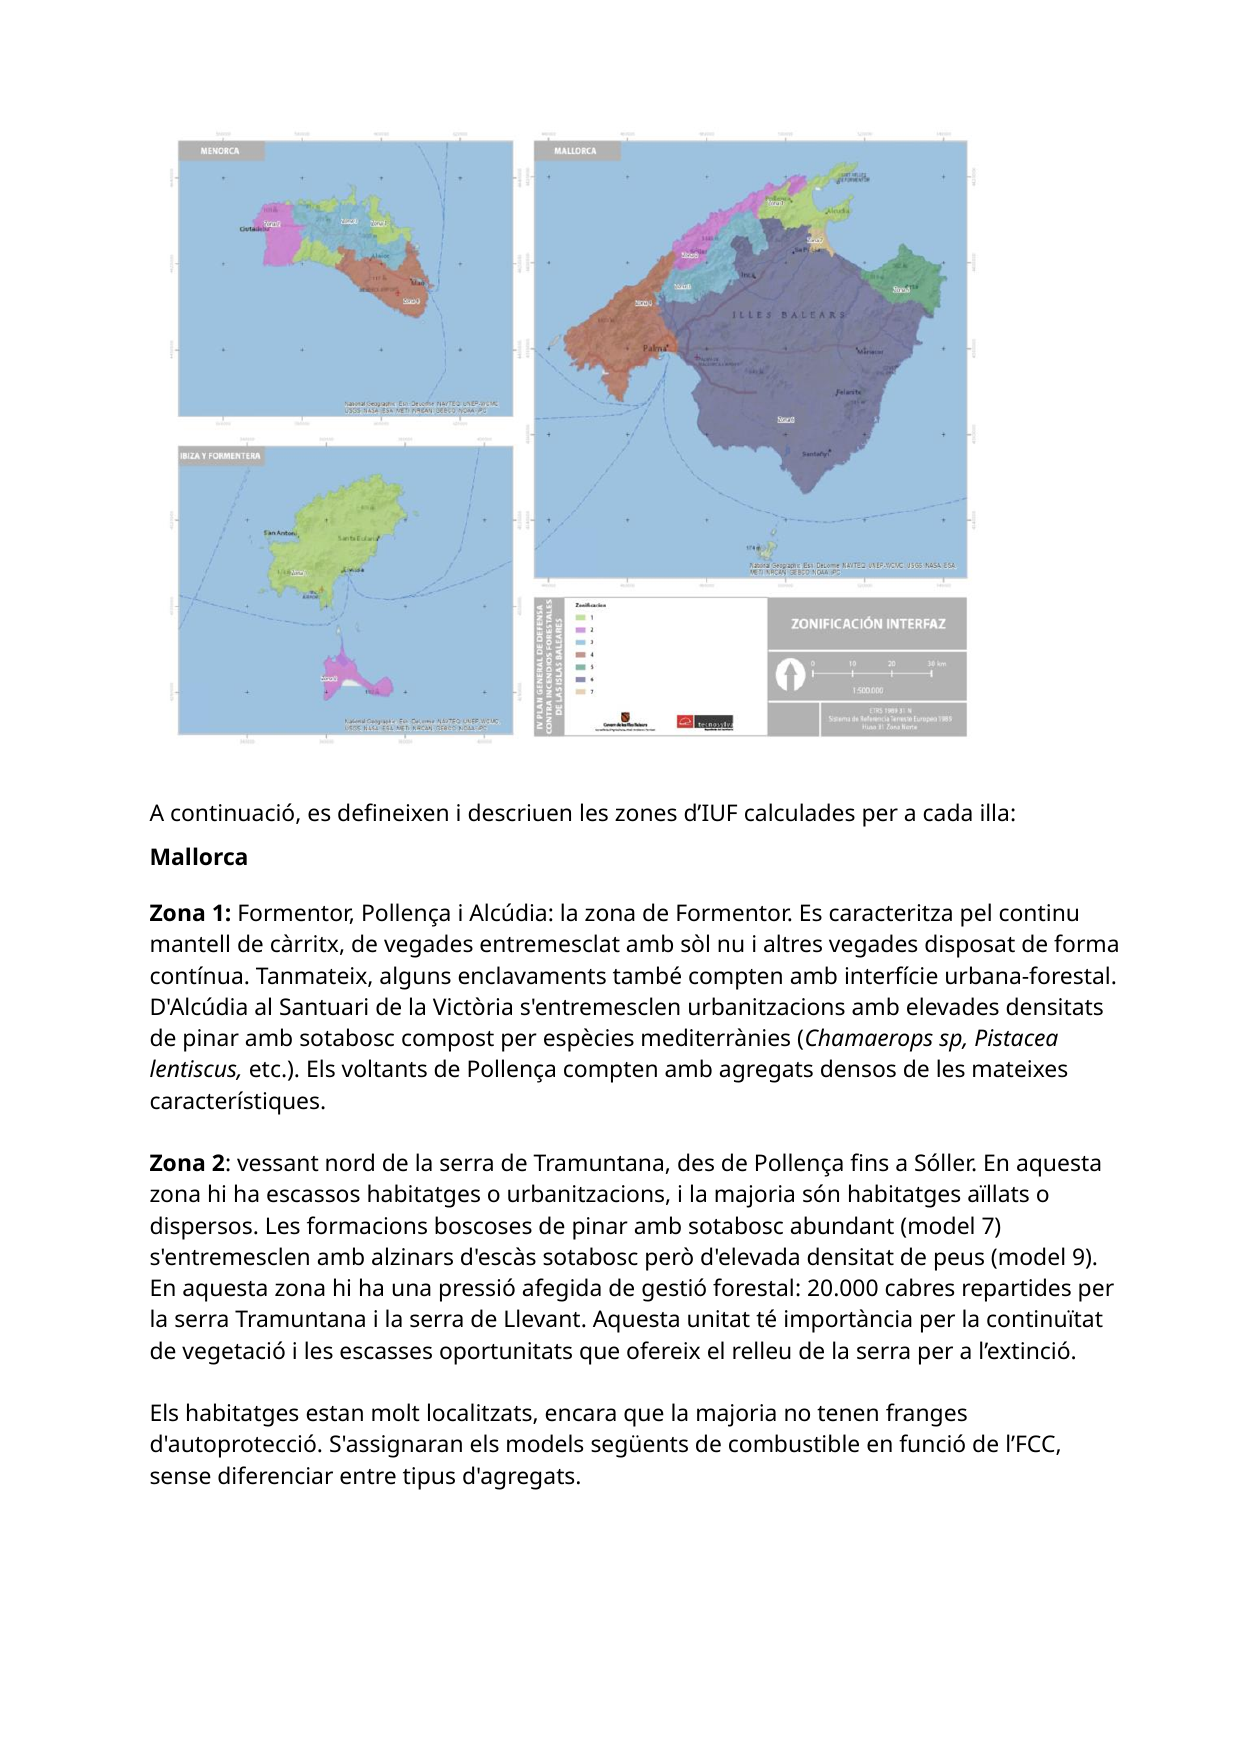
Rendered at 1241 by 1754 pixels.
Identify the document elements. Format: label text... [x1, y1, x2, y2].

picture [155, 118, 988, 759]
list Zona 2: vessant nord de la serra de Tramuntana, des de Pollença fins a Sóller. En aquesta zona hi ha escassos habitatges o urbanitzacions, i la majoria són habitatges aïllats o dispersos. Les formacions boscoses de pinar amb sotabosc abundant (model 7) s'entremesclen amb alzinars d'escàs sotabosc però d'elevada densitat de peus (model 9). En aquesta zona hi ha una pressió afegida de gestió forestal: 20.000 cabres repartides per la serra Tramuntana i la serra de Llevant. Aquesta unitat té importància per la continuïtat de vegetació i les escasses oportunitats que ofereix el relleu de la serra per a l’extinció. [149, 1147, 1122, 1366]
text A continuació, es defineixen i descriuen les zones d’IUF calculades per a cada illa: [149, 797, 1122, 828]
list Zona 1: Formentor, Pollença i Alcúdia: la zona de Formentor. Es caracteritza pel continu mantell de càrritx, de vegades entremesclat amb sòl nu i altres vegades disposat de forma contínua. Tanmateix, alguns enclavaments també compten amb interfície urbana-forestal. D'Alcúdia al Santuari de la Victòria s'entremesclen urbanitzacions amb elevades densitats de pinar amb sotabosc compost per espècies mediterrànies (Chamaerops sp, Pistacea lentiscus, etc.). Els voltants de Pollença compten amb agregats densos de les mateixes característiques. [149, 897, 1122, 1116]
text Mallorca [149, 841, 1122, 872]
list Els habitatges estan molt localitzats, encara que la majoria no tenen franges d'autoprotecció. S'assignaran els models següents de combustible en funció de l’FCC, sense diferenciar entre tipus d'agregats. [149, 1397, 1122, 1491]
